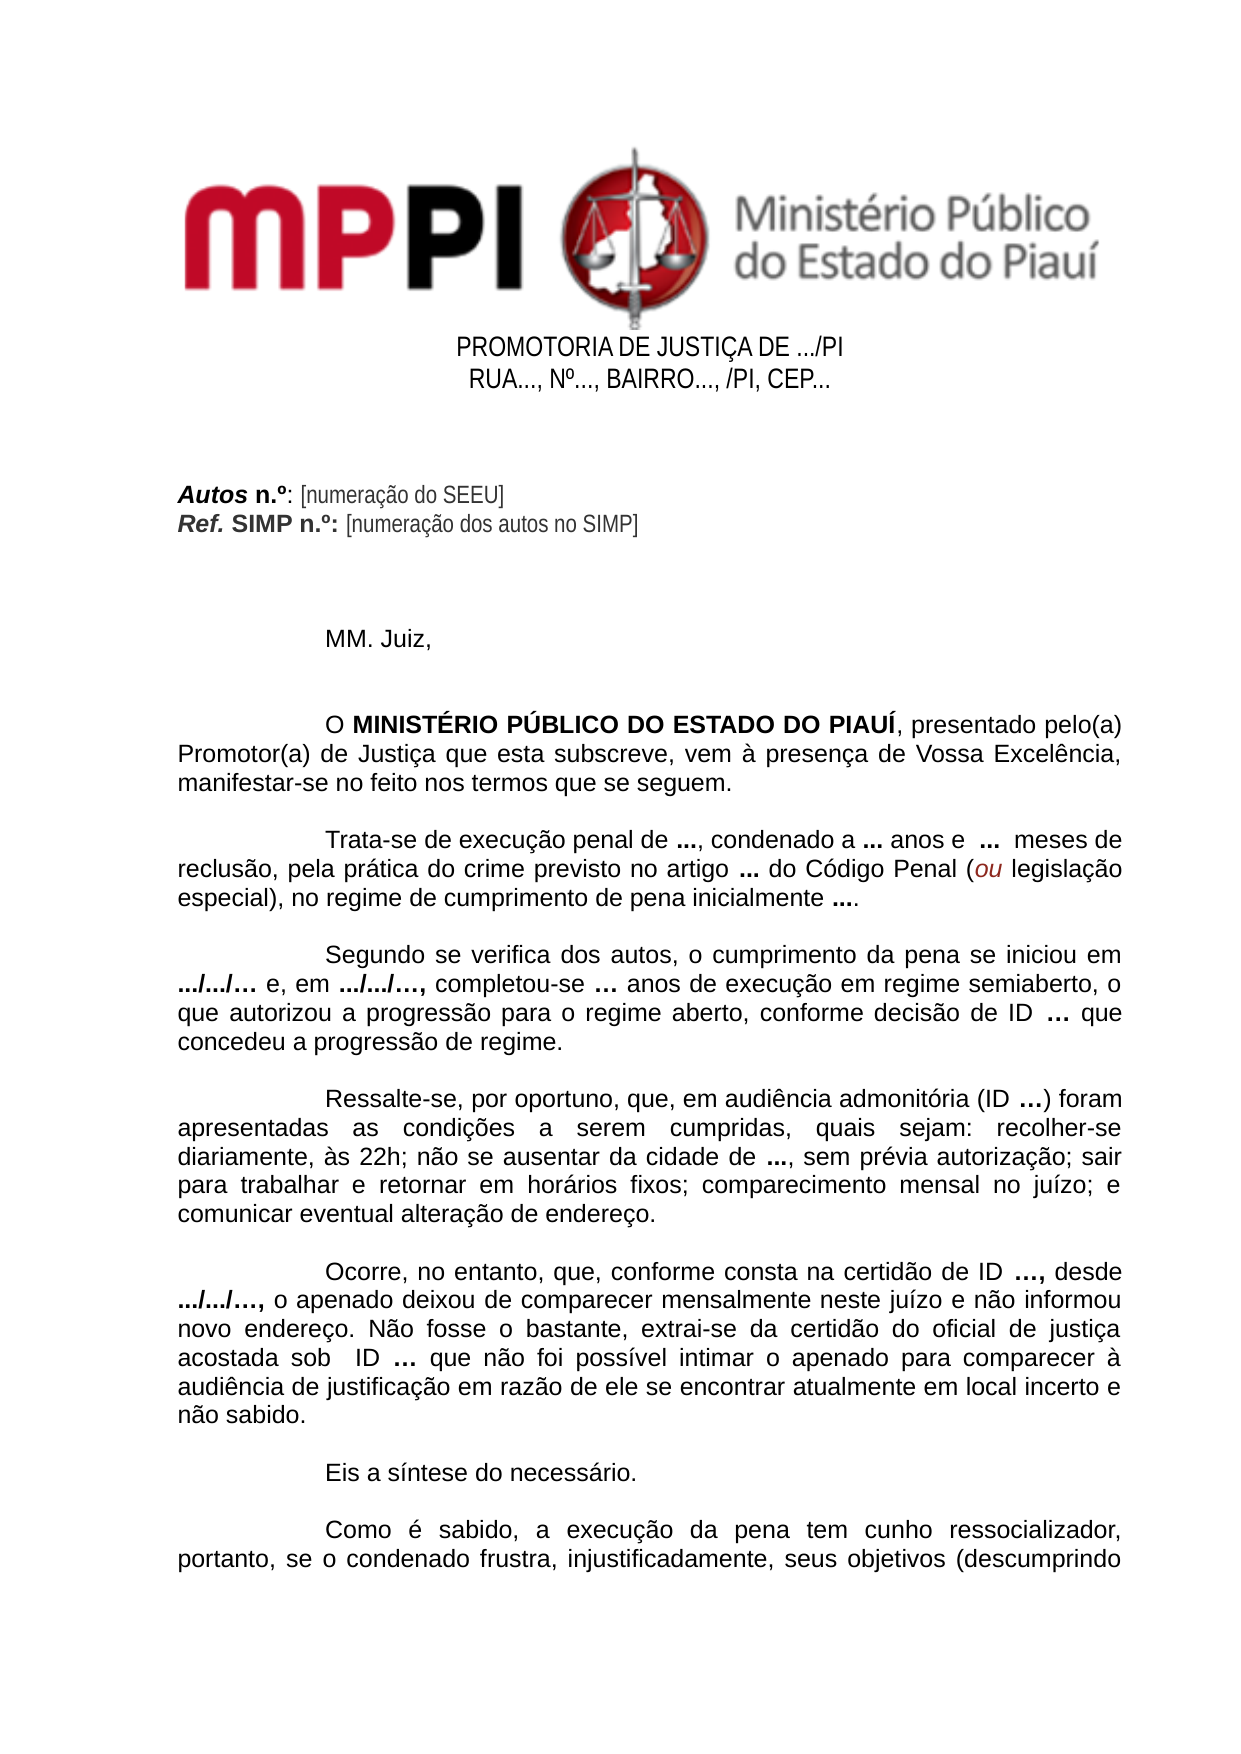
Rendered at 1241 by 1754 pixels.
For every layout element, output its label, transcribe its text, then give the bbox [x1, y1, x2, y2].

text O MINISTÉRIO PÚBLICO DO ESTADO DO PIAUÍ, presentado pelo(a) Promotor(a) de Justiça que esta subscreve, vem à presença de Vossa Excelência, manifestar-se no feito nos termos que se seguem. [177, 711, 1122, 797]
text Como é sabido, a execução da pena tem cunho ressocializador, portanto, se o condenado frustra, injustificadamente, seus objetivos (descumprindo [177, 1516, 1122, 1573]
text Ocorre, no entanto, que, conforme consta na certidão de ID …, desde .../.../…, o apenado deixou de comparecer mensalmente neste juízo e não informou novo endereço. Não fosse o bastante, extrai-se da certidão do oficial de justiça acostada sob ID … que não foi possível intimar o apenado para comparecer à audiência de justificação em razão de ele se encontrar atualmente em local incerto e não sabido. [177, 1257, 1122, 1429]
text Trata-se de execução penal de ..., condenado a ... anos e ... meses de reclusão, pela prática do crime previsto no artigo ... do Código Penal (ou legislação especial), no regime de cumprimento de pena inicialmente .... [177, 826, 1122, 912]
text RUA..., Nº..., BAIRRO..., /PI, CEP... [177, 362, 1122, 394]
text MM. Juiz, [177, 624, 1122, 653]
text Eis a síntese do necessário. [177, 1458, 1122, 1487]
picture [177, 144, 1122, 330]
text Autos n.º: [numeração do SEEU] [177, 481, 1122, 509]
text PROMOTORIA DE JUSTIÇA DE .../PI [177, 330, 1122, 362]
text Segundo se verifica dos autos, o cumprimento da pena se iniciou em .../.../… e, em .../.../…, completou-se … anos de execução em regime semiaberto, o que autorizou a progressão para o regime aberto, conforme decisão de ID … que concedeu a progressão de regime. [177, 941, 1122, 1056]
text Ref. SIMP n.º: [numeração dos autos no SIMP] [177, 509, 1122, 538]
text Ressalte-se, por oportuno, que, em audiência admonitória (ID …) foram apresentadas as condições a serem cumpridas, quais sejam: recolher-se diariamente, às 22h; não se ausentar da cidade de ..., sem prévia autorização; sair para trabalhar e retornar em horários fixos; comparecimento mensal no juízo; e comunicar eventual alteração de endereço. [177, 1084, 1122, 1228]
